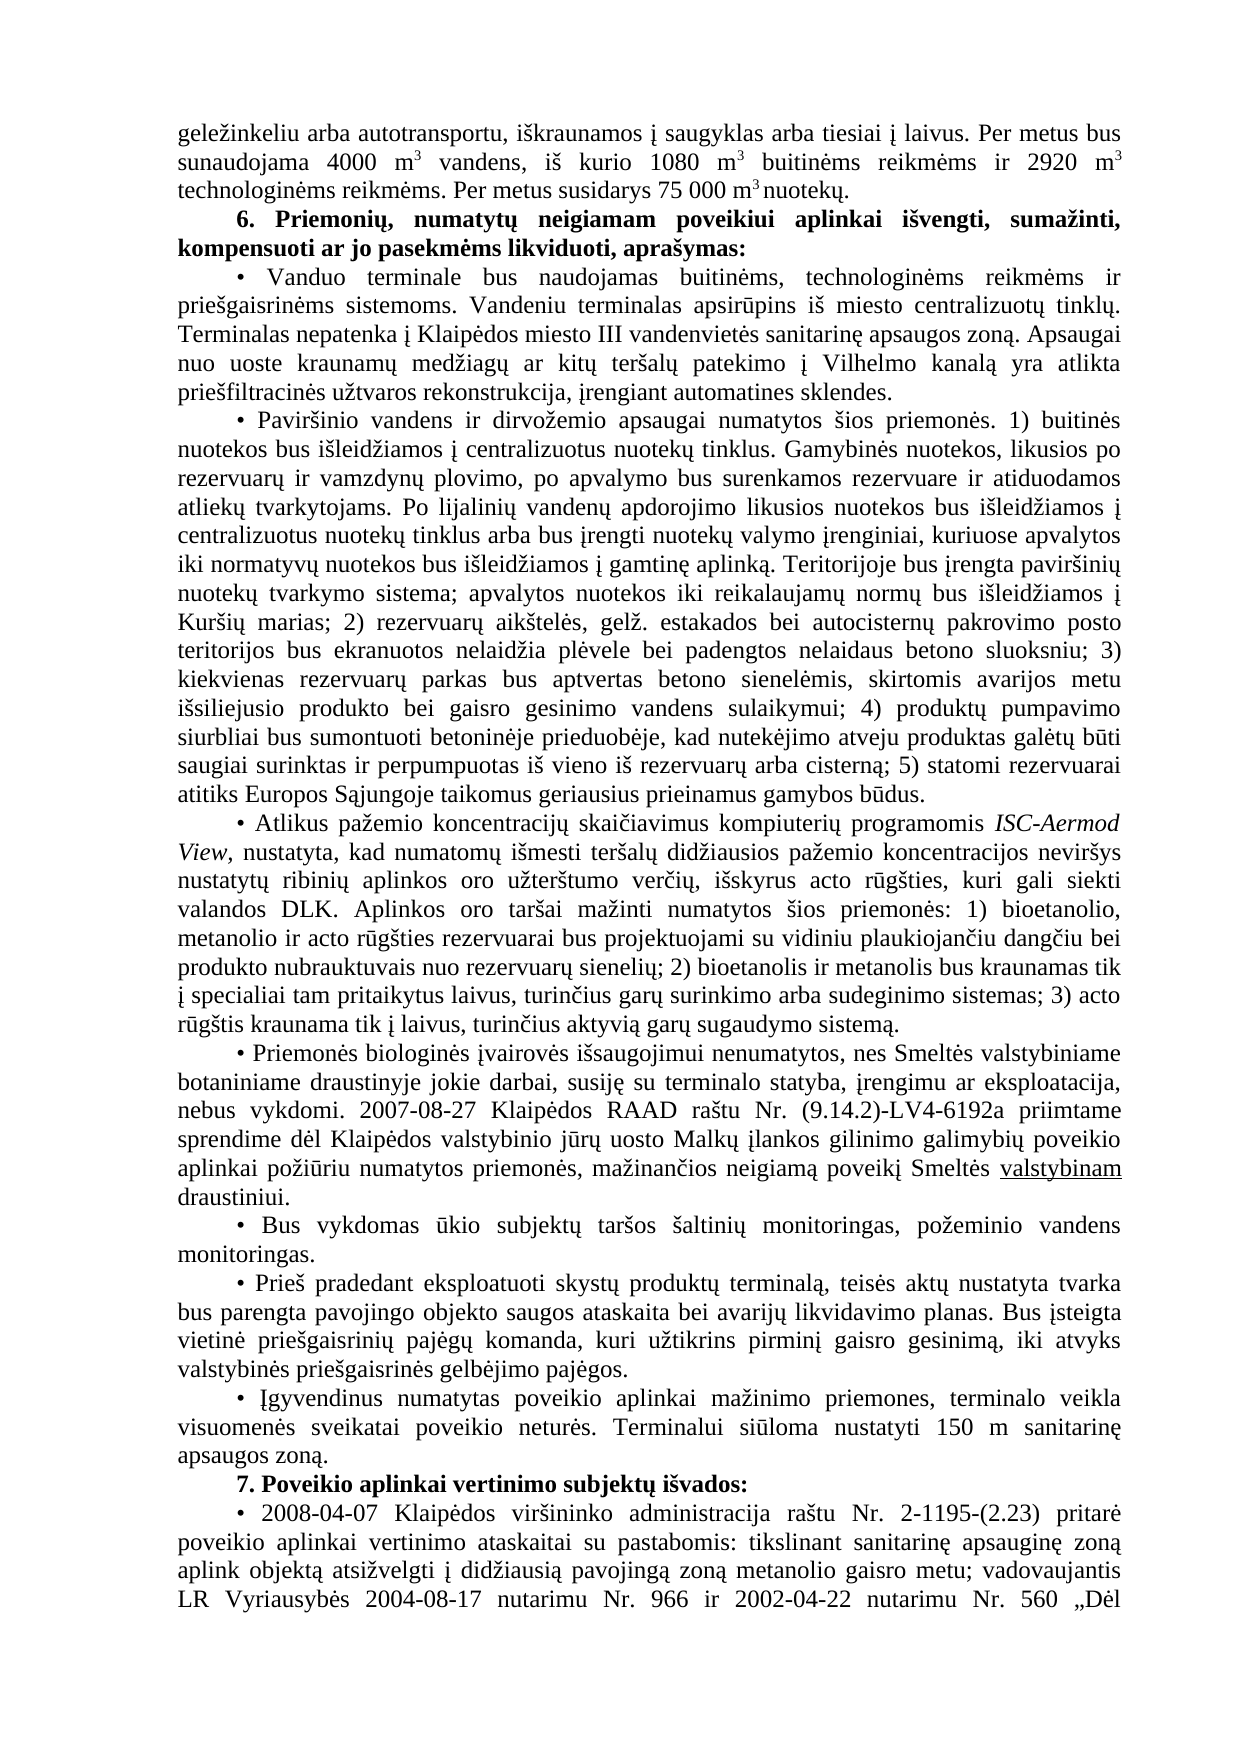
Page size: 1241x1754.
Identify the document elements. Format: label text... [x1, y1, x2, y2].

text geležinkeliu arba autotransportu, iškraunamos į saugyklas arba tiesiai į laivus. Per metus bus sunaudojama 4000 m3 vandens, iš kurio 1080 m3 buitinėms reikmėms ir 2920 m3 technologinėms reikmėms. Per metus susidarys 75 000 m3 nuotekų. [177, 118, 1122, 204]
text • Prieš pradedant eksploatuoti skystų produktų terminalą, teisės aktų nustatyta tvarka bus parengta pavojingo objekto saugos ataskaita bei avarijų likvidavimo planas. Bus įsteigta vietinė priešgaisrinių pajėgų komanda, kuri užtikrins pirminį gaisro gesinimą, iki atvyks valstybinės priešgaisrinės gelbėjimo pajėgos. [177, 1268, 1122, 1383]
text • Vanduo terminale bus naudojamas buitinėms, technologinėms reikmėms ir priešgaisrinėms sistemoms. Vandeniu terminalas apsirūpins iš miesto centralizuotų tinklų. Terminalas nepatenka į Klaipėdos miesto III vandenvietės sanitarinę apsaugos zoną. Apsaugai nuo uoste kraunamų medžiagų ar kitų teršalų patekimo į Vilhelmo kanalą yra atlikta priešfiltracinės užtvaros rekonstrukcija, įrengiant automatines sklendes. [177, 262, 1122, 406]
text • 2008-04-07 Klaipėdos viršininko administracija raštu Nr. 2-1195-(2.23) pritarė poveikio aplinkai vertinimo ataskaitai su pastabomis: tikslinant sanitarinę apsauginę zoną aplink objektą atsižvelgti į didžiausią pavojingą zoną metanolio gaisro metu; vadovaujantis LR Vyriausybės 2004-08-17 nutarimu Nr. 966 ir 2002-04-22 nutarimu Nr. 560 „Dėl [177, 1498, 1122, 1613]
text • Atlikus pažemio koncentracijų skaičiavimus kompiuterių programomis ISC-Aermod View, nustatyta, kad numatomų išmesti teršalų didžiausios pažemio koncentracijos neviršys nustatytų ribinių aplinkos oro užterštumo verčių, išskyrus acto rūgšties, kuri gali siekti valandos DLK. Aplinkos oro taršai mažinti numatytos šios priemonės: 1) bioetanolio, metanolio ir acto rūgšties rezervuarai bus projektuojami su vidiniu plaukiojančiu dangčiu bei produkto nubrauktuvais nuo rezervuarų sienelių; 2) bioetanolis ir metanolis bus kraunamas tik į specialiai tam pritaikytus laivus, turinčius garų surinkimo arba sudeginimo sistemas; 3) acto rūgštis kraunama tik į laivus, turinčius aktyvią garų sugaudymo sistemą. [177, 808, 1122, 1038]
text • Priemonės biologinės įvairovės išsaugojimui nenumatytos, nes Smeltės valstybiniame botaniniame draustinyje jokie darbai, susiję su terminalo statyba, įrengimu ar eksploatacija, nebus vykdomi. 2007-08-27 Klaipėdos RAAD raštu Nr. (9.14.2)-LV4-6192a priimtame sprendime dėl Klaipėdos valstybinio jūrų uosto Malkų įlankos gilinimo galimybių poveikio aplinkai požiūriu numatytos priemonės, mažinančios neigiamą poveikį Smeltės valstybinam draustiniui. [177, 1038, 1122, 1211]
text • Įgyvendinus numatytas poveikio aplinkai mažinimo priemones, terminalo veikla visuomenės sveikatai poveikio neturės. Terminalui siūloma nustatyti 150 m sanitarinę apsaugos zoną. [177, 1383, 1122, 1469]
text • Paviršinio vandens ir dirvožemio apsaugai numatytos šios priemonės. 1) buitinės nuotekos bus išleidžiamos į centralizuotus nuotekų tinklus. Gamybinės nuotekos, likusios po rezervuarų ir vamzdynų plovimo, po apvalymo bus surenkamos rezervuare ir atiduodamos atliekų tvarkytojams. Po lijalinių vandenų apdorojimo likusios nuotekos bus išleidžiamos į centralizuotus nuotekų tinklus arba bus įrengti nuotekų valymo įrenginiai, kuriuose apvalytos iki normatyvų nuotekos bus išleidžiamos į gamtinę aplinką. Teritorijoje bus įrengta paviršinių nuotekų tvarkymo sistema; apvalytos nuotekos iki reikalaujamų normų bus išleidžiamos į Kuršių marias; 2) rezervuarų aikštelės, gelž. estakados bei autocisternų pakrovimo posto teritorijos bus ekranuotos nelaidžia plėvele bei padengtos nelaidaus betono sluoksniu; 3) kiekvienas rezervuarų parkas bus aptvertas betono sienelėmis, skirtomis avarijos metu išsiliejusio produkto bei gaisro gesinimo vandens sulaikymui; 4) produktų pumpavimo siurbliai bus sumontuoti betoninėje prieduobėje, kad nutekėjimo atveju produktas galėtų būti saugiai surinktas ir perpumpuotas iš vieno iš rezervuarų arba cisterną; 5) statomi rezervuarai atitiks Europos Sąjungoje taikomus geriausius prieinamus gamybos būdus. [177, 406, 1122, 808]
text 6. Priemonių, numatytų neigiamam poveikiui aplinkai išvengti, sumažinti, kompensuoti ar jo pasekmėms likviduoti, aprašymas: [177, 204, 1122, 262]
text 7. Poveikio aplinkai vertinimo subjektų išvados: [177, 1469, 1122, 1498]
text • Bus vykdomas ūkio subjektų taršos šaltinių monitoringas, požeminio vandens monitoringas. [177, 1211, 1122, 1268]
